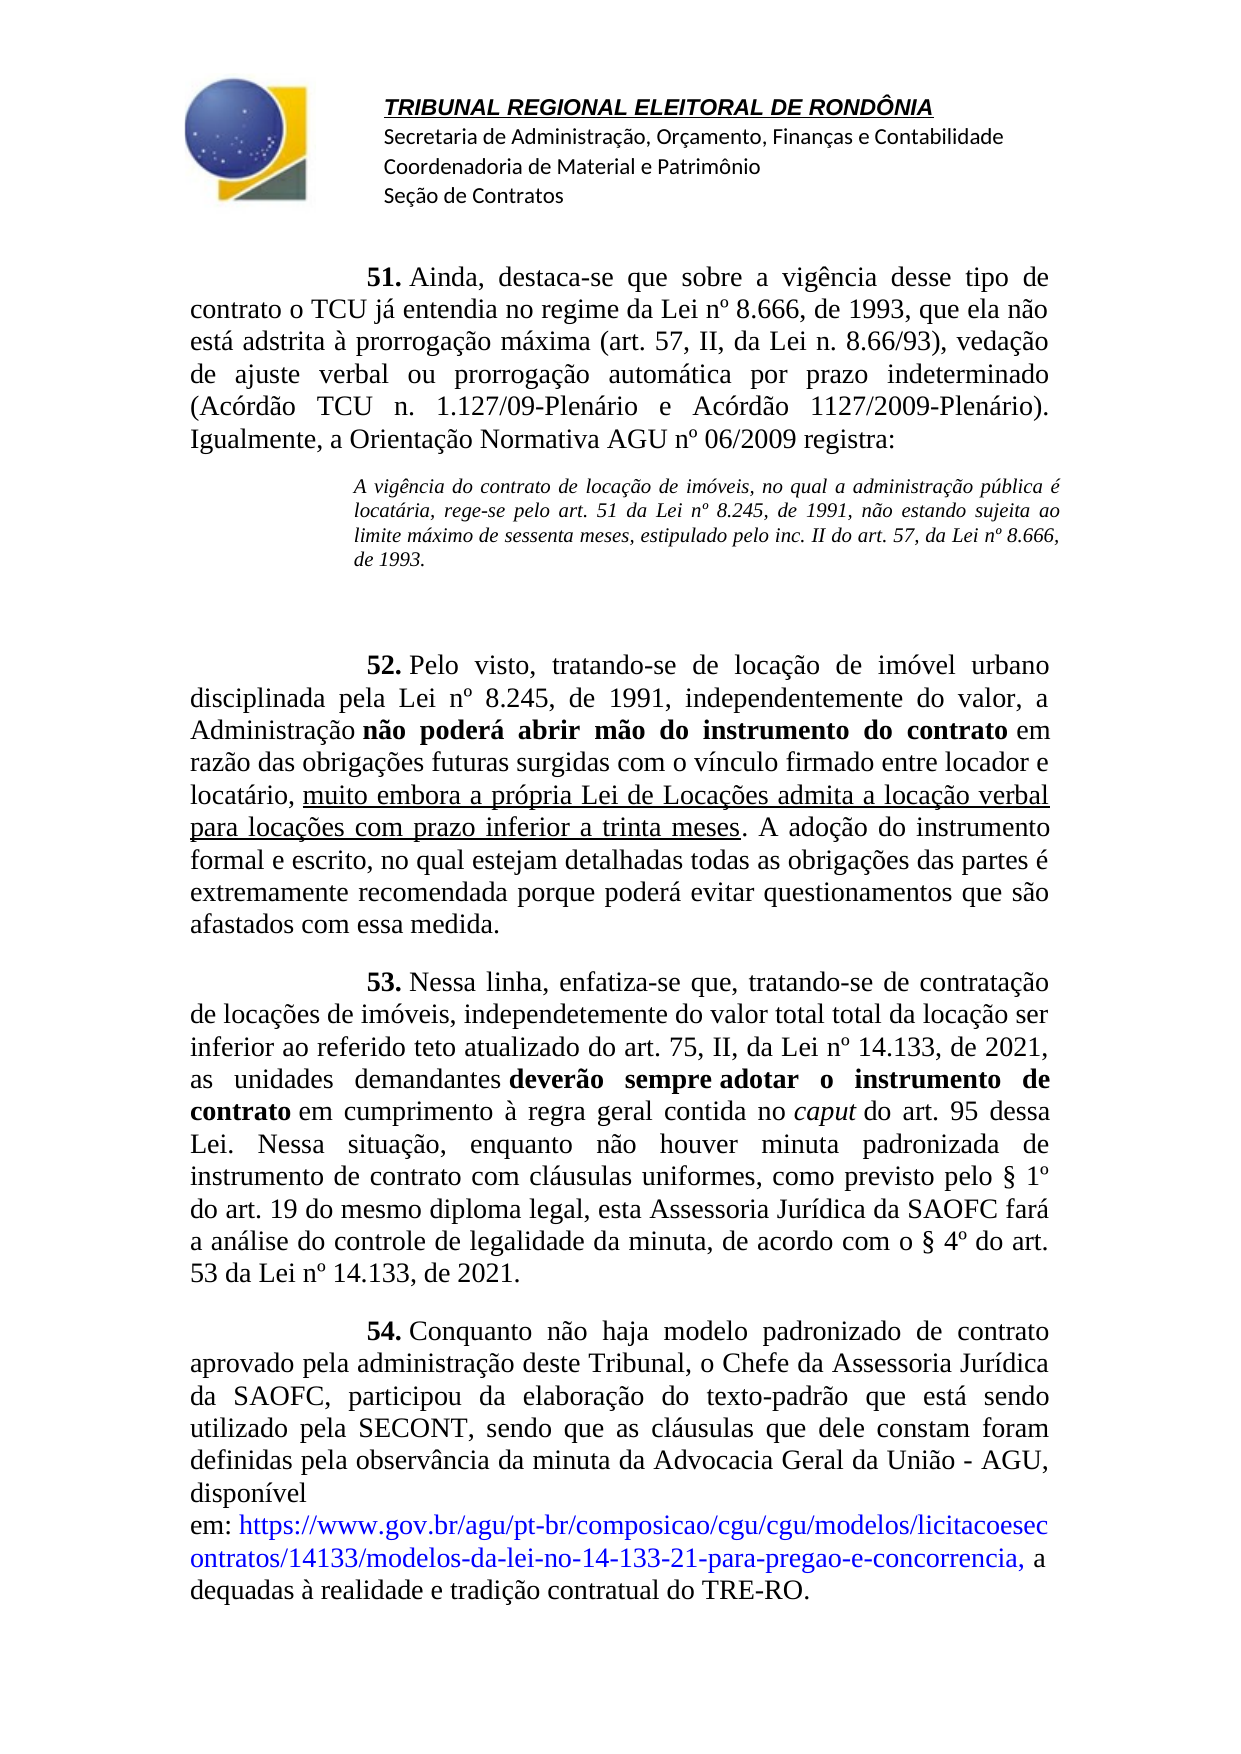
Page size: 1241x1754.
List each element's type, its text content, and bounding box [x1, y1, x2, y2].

text 54. Conquanto não haja modelo padronizado de contrato aprovado pela administração deste Tribunal, o Chefe da Assessoria Jurídica da SAOFC, participou da elaboração do texto-padrão que está sendo utilizado pela SECONT, sendo que as cláusulas que dele constam foram definidas pela observância da minuta da Advocacia Geral da União - AGU, disponível em: https://www.gov.br/agu/pt-br/composicao/cgu/cgu/modelos/licitacoesecontratos/14133/modelos-da-lei-no-14-133-21-para-pregao-e-concorrencia, adequadas à realidade e tradição contratual do TRE-RO. [190, 1314, 1051, 1605]
text 51. Ainda, destaca-se que sobre a vigência desse tipo de contrato o TCU já entendia no regime da Lei nº 8.666, de 1993, que ela não está adstrita à prorrogação máxima (art. 57, II, da Lei n. 8.66/93), vedação de ajuste verbal ou prorrogação automática por prazo indeterminado (Acórdão TCU n. 1.127/09-Plenário e Acórdão 1127/2009-Plenário). Igualmente, a Orientação Normativa AGU nº 06/2009 registra: [190, 260, 1051, 454]
text 52. Pelo visto, tratando-se de locação de imóvel urbano disciplinada pela Lei nº 8.245, de 1991, independentemente do valor, a Administração não poderá abrir mão do instrumento do contrato em razão das obrigações futuras surgidas com o vínculo firmado entre locador e locatário, muito embora a própria Lei de Locações admita a locação verbal para locações com prazo inferior a trinta meses. A adoção do instrumento formal e escrito, no qual estejam detalhadas todas as obrigações das partes é extremamente recomendada porque poderá evitar questionamentos que são afastados com essa medida. [190, 648, 1051, 940]
text 53. Nessa linha, enfatiza-se que, tratando-se de contratação de locações de imóveis, independetemente do valor total total da locação ser inferior ao referido teto atualizado do art. 75, II, da Lei nº 14.133, de 2021, as unidades demandantes deverão sempre adotar o instrumento de contrato em cumprimento à regra geral contida no caput do art. 95 dessa Lei. Nessa situação, enquanto não houver minuta padronizada de instrumento de contrato com cláusulas uniformes, como previsto pelo § 1º do art. 19 do mesmo diploma legal, esta Assessoria Jurídica da SAOFC fará a análise do controle de legalidade da minuta, de acordo com o § 4º do art. 53 da Lei nº 14.133, de 2021. [190, 965, 1051, 1289]
text A vigência do contrato de locação de imóveis, no qual a administração pública é locatária, rege-se pelo art. 51 da Lei nº 8.245, de 1991, não estando sujeita ao limite máximo de sessenta meses, estipulado pelo inc. II do art. 57, da Lei nº 8.666, de 1993. [354, 474, 1063, 571]
